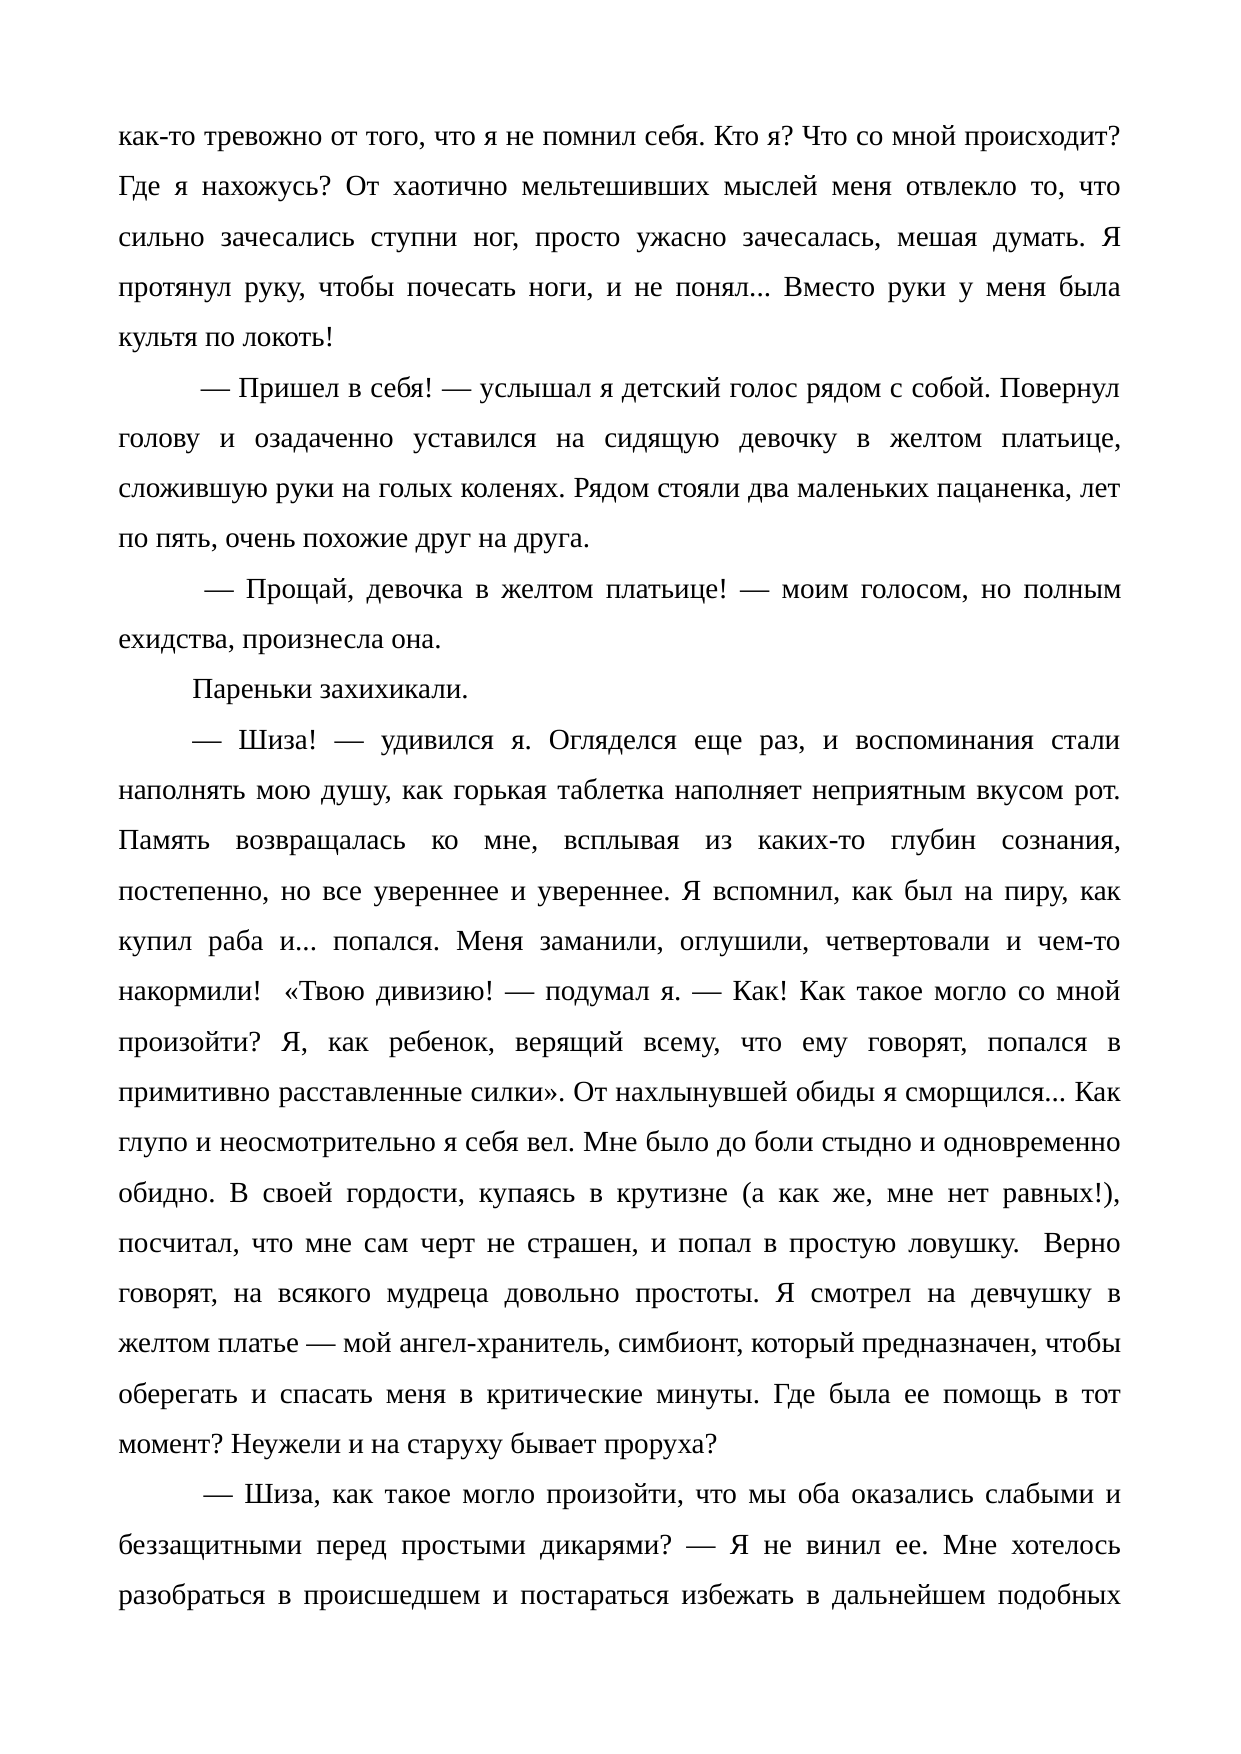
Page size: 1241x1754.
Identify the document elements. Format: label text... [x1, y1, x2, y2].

text — Пришел в себя! — услышал я детский голос рядом с собой. Повернул голову и озадаченно уставился на сидящую девочку в желтом платьице, сложившую руки на голых коленях. Рядом стояли два маленьких пацаненка, лет по пять, очень похожие друг на друга. [118, 370, 1122, 554]
text — Шиза! — удивился я. Огляделся еще раз, и воспоминания стали наполнять мою душу, как горькая таблетка наполняет неприятным вкусом рот. Память возвращалась ко мне, всплывая из каких-то глубин сознания, постепенно, но все увереннее и увереннее. Я вспомнил, как был на пиру, как купил раба и... попался. Меня заманили, оглушили, четвертовали и чем-то накормили! «Твою дивизию! — подумал я. — Как! Как такое могло со мной произойти? Я, как ребенок, верящий всему, что ему говорят, попался в примитивно расставленные силки». От нахлынувшей обиды я сморщился... Как глупо и неосмотрительно я себя вел. Мне было до боли стыдно и одновременно обидно. В своей гордости, купаясь в крутизне (а как же, мне нет равных!), посчитал, что мне сам черт не страшен, и попал в простую ловушку. Верно говорят, на всякого мудреца довольно простоты. Я смотрел на девчушку в желтом платье — мой ангел-хранитель, симбионт, который предназначен, чтобы оберегать и спасать меня в критические минуты. Где была ее помощь в тот момент? Неужели и на старуху бывает проруха? [118, 722, 1122, 1460]
text Пареньки захихикали. [118, 672, 1122, 705]
text — Прощай, девочка в желтом платьице! — моим голосом, но полным ехидства, произнесла она. [118, 571, 1122, 655]
text — Шиза, как такое могло произойти, что мы оба оказались слабыми и беззащитными перед простыми дикарями? — Я не винил ее. Мне хотелось разобраться в происшедшем и постараться избежать в дальнейшем подобных [118, 1477, 1122, 1611]
text как-то тревожно от того, что я не помнил себя. Кто я? Что со мной происходит? Где я нахожусь? От хаотично мельтешивших мыслей меня отвлекло то, что сильно зачесались ступни ног, просто ужасно зачесалась, мешая думать. Я протянул руку, чтобы почесать ноги, и не понял... Вместо руки у меня была культя по локоть! [118, 118, 1122, 353]
